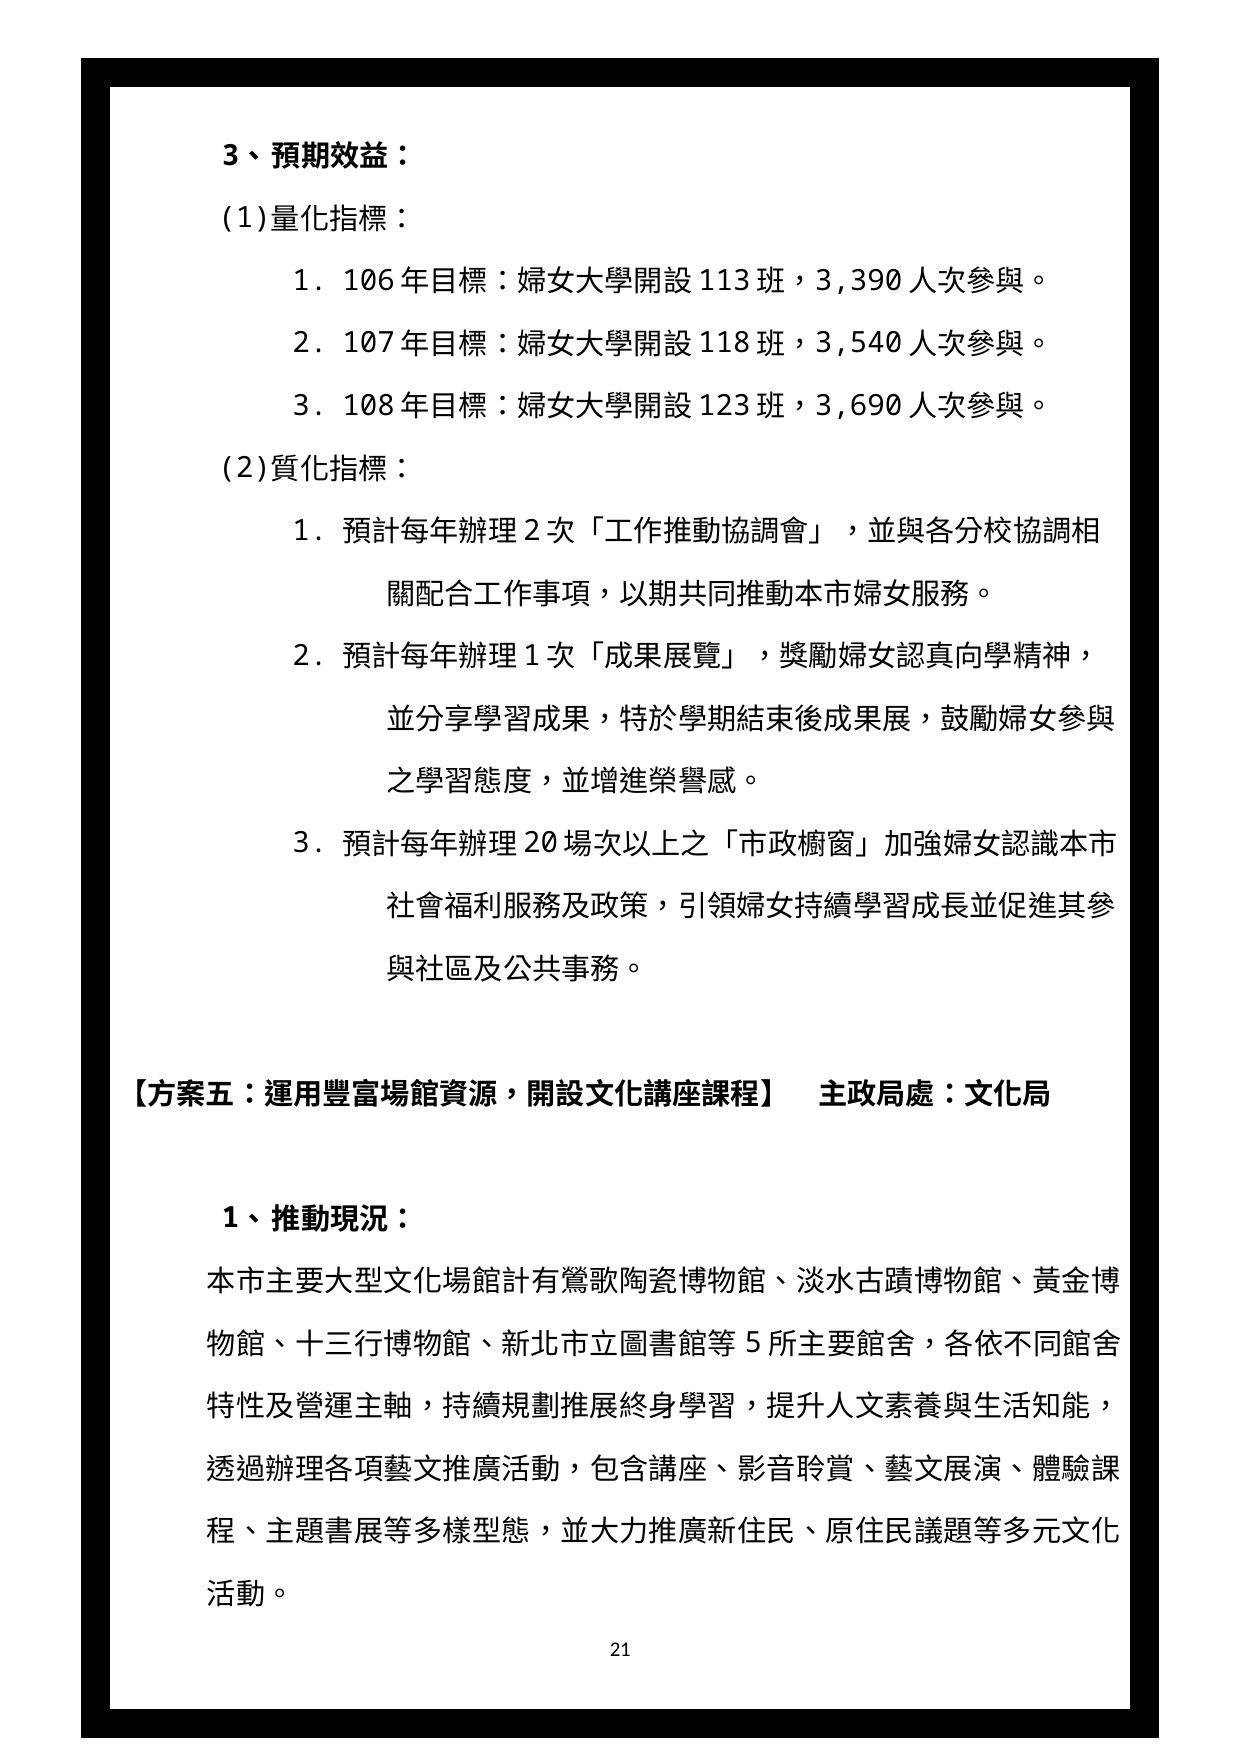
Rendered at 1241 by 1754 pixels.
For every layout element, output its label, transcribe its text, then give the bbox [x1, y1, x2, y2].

list 108年目標：婦女大學開設123班，3,690人次參與。 [292, 362, 1122, 425]
list 推動現況： [222, 1175, 1122, 1237]
text 【方案五：運用豐富場館資源，開設文化講座課程】 主政局處：文化局 [118, 1050, 1122, 1112]
list 106年目標：婦女大學開設113班，3,390人次參與。 [292, 237, 1122, 300]
list 量化指標： [218, 175, 1122, 237]
list 預計每年辦理1次「成果展覽」，獎勵婦女認真向學精神，並分享學習成果，特於學期結束後成果展，鼓勵婦女參與之學習態度，並增進榮譽感。 [292, 612, 1122, 800]
list 質化指標： [218, 425, 1122, 487]
list 107年目標：婦女大學開設118班，3,540人次參與。 [292, 300, 1122, 362]
text 本市主要大型文化場館計有鶯歌陶瓷博物館、淡水古蹟博物館、黃金博物館、十三行博物館、新北市立圖書館等5所主要館舍，各依不同館舍特性及營運主軸，持續規劃推展終身學習，提升人文素養與生活知能，透過辦理各項藝文推廣活動，包含講座、影音聆賞、藝文展演、體驗課程、主題書展等多樣型態，並大力推廣新住民、原住民議題等多元文化活動。 [207, 1237, 1122, 1612]
list 預期效益： [222, 112, 1122, 175]
list 預計每年辦理20場次以上之「市政櫥窗」加強婦女認識本市社會福利服務及政策，引領婦女持續學習成長並促進其參與社區及公共事務。 [292, 800, 1122, 987]
list 預計每年辦理2次「工作推動協調會」，並與各分校協調相關配合工作事項，以期共同推動本市婦女服務。 [292, 487, 1122, 612]
